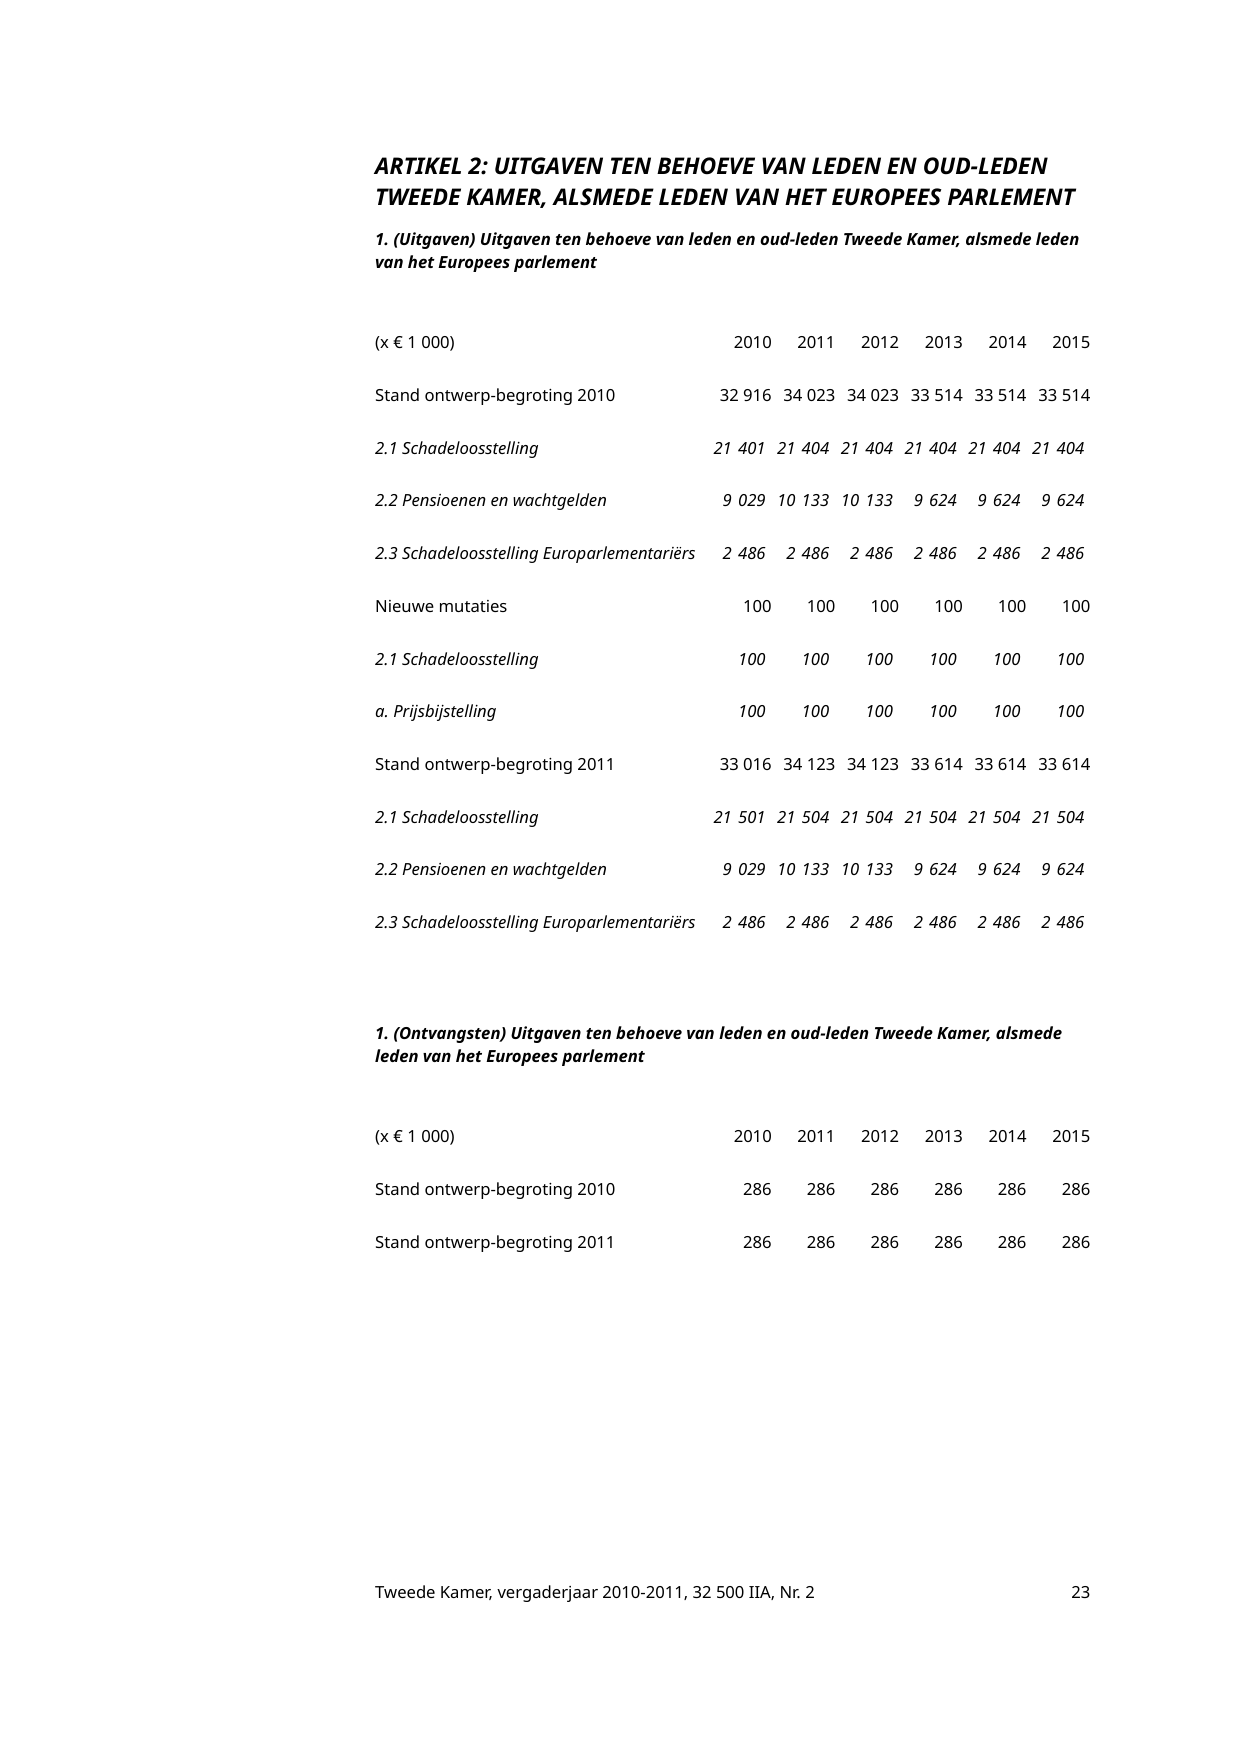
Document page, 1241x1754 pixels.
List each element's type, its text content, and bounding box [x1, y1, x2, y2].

table_cell 2.1 Schadeloosstelling [375, 647, 708, 700]
table_cell 2 486 [771, 542, 835, 594]
table_header 2015 [1026, 331, 1090, 383]
table_cell 100 [963, 647, 1026, 700]
table_cell 2.2 Pensioenen en wachtgelden [375, 858, 708, 911]
table_cell Stand ontwerp-begroting 2010 [375, 384, 708, 436]
table_cell 2 486 [899, 542, 963, 594]
table_cell Stand ontwerp-begroting 2010 [375, 1178, 708, 1231]
text 1. (Ontvangsten) Uitgaven ten behoeve van leden en oud-leden Tweede Kamer, alsmede leden van het Europees parlement [375, 1022, 1090, 1067]
table_cell 100 [835, 594, 899, 647]
table_cell 100 [835, 647, 899, 700]
table_cell a. Prijsbijstelling [375, 700, 708, 752]
table_cell 100 [1026, 594, 1090, 647]
table_header 2013 [899, 1125, 963, 1178]
table_cell 2 486 [899, 911, 963, 963]
table_cell 9 624 [899, 858, 963, 911]
table_cell 100 [1026, 647, 1090, 700]
table_header 2010 [708, 1125, 771, 1178]
table_cell 21 504 [771, 805, 835, 858]
table_cell 21 404 [899, 436, 963, 489]
table_header 2012 [835, 1125, 899, 1178]
table_cell 100 [899, 647, 963, 700]
table_cell 32 916 [708, 384, 771, 436]
table_cell 21 504 [899, 805, 963, 858]
table_cell 286 [771, 1231, 835, 1283]
table_cell 2 486 [963, 542, 1026, 594]
table_cell 21 401 [708, 436, 771, 489]
subtitle ARTIKEL 2: UITGAVEN TEN BEHOEVE VAN LEDEN EN OUD-LEDEN TWEEDE KAMER, ALSMEDE LEDEN VAN HET EUROPEES PARLEMENT [375, 150, 1090, 212]
table_header (x € 1 000) [375, 1125, 708, 1178]
table_cell 10 133 [835, 489, 899, 542]
table_cell 21 404 [1026, 436, 1090, 489]
text 1. (Uitgaven) Uitgaven ten behoeve van leden en oud-leden Tweede Kamer, alsmede leden van het Europees parlement [375, 227, 1090, 273]
table_cell 34 123 [771, 753, 835, 805]
table_cell 34 023 [771, 384, 835, 436]
table_cell 33 614 [899, 753, 963, 805]
table_header (x € 1 000) [375, 331, 708, 383]
table_cell 2.1 Schadeloosstelling [375, 436, 708, 489]
table_cell 21 504 [835, 805, 899, 858]
table_cell 33 016 [708, 753, 771, 805]
table_cell 9 029 [708, 858, 771, 911]
table_cell 286 [708, 1231, 771, 1283]
table_header 2011 [771, 331, 835, 383]
table_cell 33 614 [963, 753, 1026, 805]
table_cell 21 404 [963, 436, 1026, 489]
table_cell 2 486 [835, 542, 899, 594]
table_cell 286 [963, 1178, 1026, 1231]
table_cell 286 [771, 1178, 835, 1231]
table_cell 100 [963, 700, 1026, 752]
table_cell 2 486 [963, 911, 1026, 963]
table_header 2012 [835, 331, 899, 383]
table_cell 9 624 [1026, 489, 1090, 542]
table_cell 2 486 [1026, 542, 1090, 594]
table_cell 34 023 [835, 384, 899, 436]
table_cell 21 504 [963, 805, 1026, 858]
table_cell 9 624 [963, 858, 1026, 911]
table_cell 100 [963, 594, 1026, 647]
table_header 2011 [771, 1125, 835, 1178]
table_cell 100 [771, 594, 835, 647]
table_cell 33 514 [1026, 384, 1090, 436]
table_cell 21 501 [708, 805, 771, 858]
table_cell 286 [1026, 1231, 1090, 1283]
table_cell 286 [1026, 1178, 1090, 1231]
table_header 2014 [963, 331, 1026, 383]
table_cell 33 514 [899, 384, 963, 436]
table_cell 10 133 [771, 858, 835, 911]
table_cell 2 486 [1026, 911, 1090, 963]
table_cell 286 [708, 1178, 771, 1231]
table_cell 100 [708, 700, 771, 752]
table_cell 21 404 [771, 436, 835, 489]
table_cell 100 [708, 647, 771, 700]
table_cell 2.3 Schadeloosstelling Europarlementariërs [375, 911, 708, 963]
table_cell 34 123 [835, 753, 899, 805]
table_cell 286 [835, 1231, 899, 1283]
table_header 2013 [899, 331, 963, 383]
table_cell 2.2 Pensioenen en wachtgelden [375, 489, 708, 542]
table_header 2010 [708, 331, 771, 383]
table_cell 100 [1026, 700, 1090, 752]
table_header 2015 [1026, 1125, 1090, 1178]
table_cell 100 [899, 594, 963, 647]
table_cell 9 624 [963, 489, 1026, 542]
table_cell 10 133 [771, 489, 835, 542]
table_cell 2 486 [708, 542, 771, 594]
table_cell Stand ontwerp-begroting 2011 [375, 753, 708, 805]
table_cell 100 [771, 700, 835, 752]
table_cell 10 133 [835, 858, 899, 911]
table_cell 33 514 [963, 384, 1026, 436]
table_cell Nieuwe mutaties [375, 594, 708, 647]
table_cell 21 404 [835, 436, 899, 489]
table_cell 9 624 [1026, 858, 1090, 911]
table_cell 21 504 [1026, 805, 1090, 858]
table_cell 2.1 Schadeloosstelling [375, 805, 708, 858]
table_cell 9 624 [899, 489, 963, 542]
table_cell 2.3 Schadeloosstelling Europarlementariërs [375, 542, 708, 594]
table_cell 2 486 [708, 911, 771, 963]
table_cell 286 [963, 1231, 1026, 1283]
table_cell 9 029 [708, 489, 771, 542]
table_cell 2 486 [771, 911, 835, 963]
table_cell 33 614 [1026, 753, 1090, 805]
table_cell 100 [708, 594, 771, 647]
table_cell 100 [771, 647, 835, 700]
table_cell 286 [899, 1178, 963, 1231]
table_cell 100 [835, 700, 899, 752]
table_cell Stand ontwerp-begroting 2011 [375, 1231, 708, 1283]
table_cell 286 [899, 1231, 963, 1283]
table_cell 2 486 [835, 911, 899, 963]
table_cell 100 [899, 700, 963, 752]
table_cell 286 [835, 1178, 899, 1231]
table_header 2014 [963, 1125, 1026, 1178]
